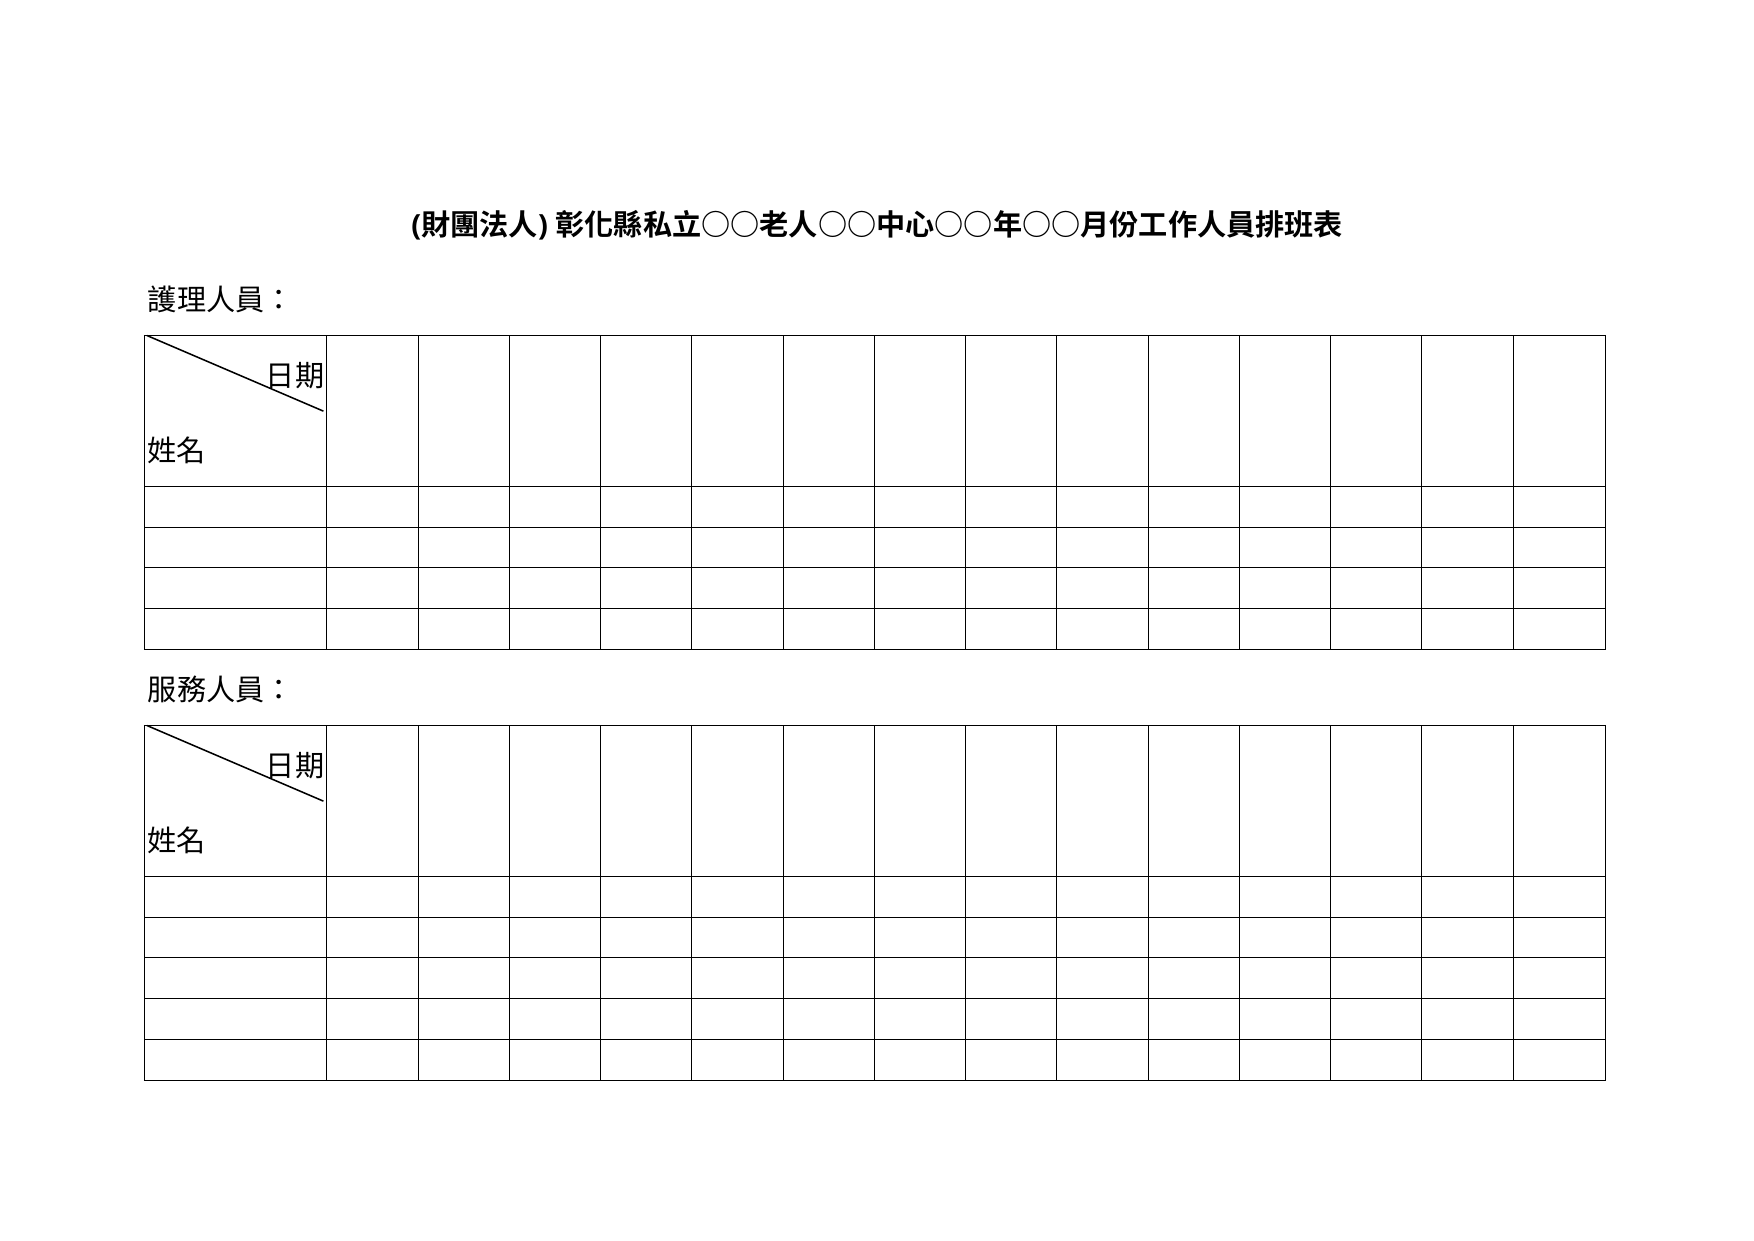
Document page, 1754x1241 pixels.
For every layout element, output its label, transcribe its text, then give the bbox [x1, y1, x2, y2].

table_cell [1149, 568, 1239, 608]
table_cell [784, 568, 874, 608]
table_cell [327, 487, 418, 527]
table_cell [327, 528, 418, 567]
table_cell [1514, 487, 1605, 527]
table_cell [1240, 568, 1330, 608]
table_cell [419, 918, 509, 957]
table_cell [419, 877, 509, 917]
table_header [1422, 336, 1513, 486]
table_cell [510, 918, 600, 957]
table_cell [875, 918, 965, 957]
table_cell [875, 877, 965, 917]
table_cell [692, 877, 783, 917]
text 服務人員： [148, 650, 1606, 725]
table_cell [510, 877, 600, 917]
table_cell [601, 568, 691, 608]
table_cell [1149, 877, 1239, 917]
table_cell [145, 918, 326, 957]
table_cell [784, 487, 874, 527]
table_cell [1057, 877, 1148, 917]
table_cell [145, 528, 326, 567]
table_cell [419, 609, 509, 649]
table_cell [692, 1040, 783, 1079]
table_cell [1331, 609, 1421, 649]
table_header 日期 姓名 [145, 726, 326, 876]
table_cell [875, 528, 965, 567]
table_cell [784, 918, 874, 957]
table_cell [966, 1040, 1056, 1079]
table_cell [875, 568, 965, 608]
table_cell [327, 877, 418, 917]
table_cell [966, 877, 1056, 917]
table_cell [1331, 487, 1421, 527]
table_cell [1240, 1040, 1330, 1079]
table_cell [966, 487, 1056, 527]
text 護理人員： [148, 260, 1606, 335]
table_cell [419, 528, 509, 567]
table_cell [966, 528, 1056, 567]
table_cell [1240, 918, 1330, 957]
table_cell [1514, 958, 1605, 998]
table_cell [1422, 528, 1513, 567]
table_cell [1422, 999, 1513, 1039]
table_cell [966, 568, 1056, 608]
table_cell [1057, 568, 1148, 608]
table_cell [601, 877, 691, 917]
table_cell [966, 918, 1056, 957]
table_cell [327, 1040, 418, 1079]
table_header [419, 336, 509, 486]
table_header [1149, 726, 1239, 876]
table_cell [601, 918, 691, 957]
table_cell [419, 487, 509, 527]
table_cell [601, 1040, 691, 1079]
table_header [1514, 336, 1605, 486]
table_cell [1422, 918, 1513, 957]
table_cell [966, 609, 1056, 649]
table_cell [1422, 1040, 1513, 1079]
table_cell [1240, 877, 1330, 917]
table_header [1057, 726, 1148, 876]
table_cell [1240, 999, 1330, 1039]
table_cell [419, 958, 509, 998]
table_header [1331, 726, 1421, 876]
table_cell [510, 568, 600, 608]
table_cell [1422, 877, 1513, 917]
table_cell [1331, 528, 1421, 567]
table_cell [692, 487, 783, 527]
table_cell [875, 958, 965, 998]
table_cell [1057, 609, 1148, 649]
table_cell [419, 1040, 509, 1079]
table_header [1331, 336, 1421, 486]
table_header [1514, 726, 1605, 876]
table_header [327, 336, 418, 486]
table_cell [601, 999, 691, 1039]
table_cell [1240, 958, 1330, 998]
table_cell [1149, 1040, 1239, 1079]
table_cell [1331, 918, 1421, 957]
table_cell [784, 1040, 874, 1079]
table_header [510, 726, 600, 876]
table_cell [145, 877, 326, 917]
table_header [875, 726, 965, 876]
table_cell [1514, 999, 1605, 1039]
table_cell [601, 528, 691, 567]
table_cell [1514, 1040, 1605, 1079]
table_cell [875, 1040, 965, 1079]
table_header [419, 726, 509, 876]
table_header [1057, 336, 1148, 486]
table_cell [1057, 958, 1148, 998]
table_cell [327, 999, 418, 1039]
table_cell [510, 528, 600, 567]
table_cell [875, 999, 965, 1039]
table_cell [145, 958, 326, 998]
table_cell [1240, 487, 1330, 527]
table_header [1422, 726, 1513, 876]
table_cell [419, 568, 509, 608]
table_cell [327, 958, 418, 998]
table_cell [1149, 918, 1239, 957]
table_header [966, 726, 1056, 876]
table_cell [1149, 528, 1239, 567]
table_cell [145, 999, 326, 1039]
table_header [692, 336, 783, 486]
table_header [784, 726, 874, 876]
table_header [966, 336, 1056, 486]
table_cell [1240, 528, 1330, 567]
table_header [784, 336, 874, 486]
table_cell [1331, 958, 1421, 998]
table_cell [1057, 528, 1148, 567]
table_cell [966, 958, 1056, 998]
table_cell [1331, 877, 1421, 917]
table_cell [1422, 568, 1513, 608]
table_cell [692, 918, 783, 957]
table_cell [327, 918, 418, 957]
table_header [1240, 336, 1330, 486]
table_cell [1057, 1040, 1148, 1079]
table_cell [1331, 568, 1421, 608]
table_cell [784, 609, 874, 649]
table_cell [692, 958, 783, 998]
table_cell [1057, 999, 1148, 1039]
table_cell [327, 568, 418, 608]
table_cell [692, 999, 783, 1039]
table_cell [327, 609, 418, 649]
table_cell [1422, 958, 1513, 998]
table_cell [784, 877, 874, 917]
table_header 日期 姓名 [145, 336, 326, 486]
table_header [327, 726, 418, 876]
table_cell [875, 609, 965, 649]
table_cell [784, 528, 874, 567]
table_header [1149, 336, 1239, 486]
table_cell [1149, 999, 1239, 1039]
table_cell [145, 487, 326, 527]
table_cell [510, 1040, 600, 1079]
table_cell [1514, 609, 1605, 649]
table_header [510, 336, 600, 486]
table_cell [145, 1040, 326, 1079]
table_cell [1240, 609, 1330, 649]
table_cell [601, 609, 691, 649]
table_cell [1057, 918, 1148, 957]
table_cell [1514, 568, 1605, 608]
table_cell [1149, 609, 1239, 649]
table_cell [419, 999, 509, 1039]
table_cell [966, 999, 1056, 1039]
table_cell [601, 487, 691, 527]
table_cell [784, 999, 874, 1039]
table_header [601, 726, 691, 876]
table_cell [145, 609, 326, 649]
table_cell [510, 958, 600, 998]
table_header [1240, 726, 1330, 876]
table_cell [1149, 958, 1239, 998]
table_cell [1057, 487, 1148, 527]
table_cell [1514, 528, 1605, 567]
table_cell [692, 528, 783, 567]
table_cell [510, 487, 600, 527]
table_cell [1331, 1040, 1421, 1079]
table_cell [1514, 877, 1605, 917]
table_header [601, 336, 691, 486]
table_cell [601, 958, 691, 998]
table_cell [510, 609, 600, 649]
table_cell [1331, 999, 1421, 1039]
table_header [875, 336, 965, 486]
table_cell [875, 487, 965, 527]
table_cell [1422, 609, 1513, 649]
table_cell [1422, 487, 1513, 527]
text (財團法人) 彰化縣私立○○老人○○中心○○年○○月份工作人員排班表 [148, 185, 1606, 260]
table_cell [692, 609, 783, 649]
table_cell [510, 999, 600, 1039]
table_cell [1149, 487, 1239, 527]
table_header [692, 726, 783, 876]
table_cell [145, 568, 326, 608]
table_cell [692, 568, 783, 608]
table_cell [1514, 918, 1605, 957]
table_cell [784, 958, 874, 998]
